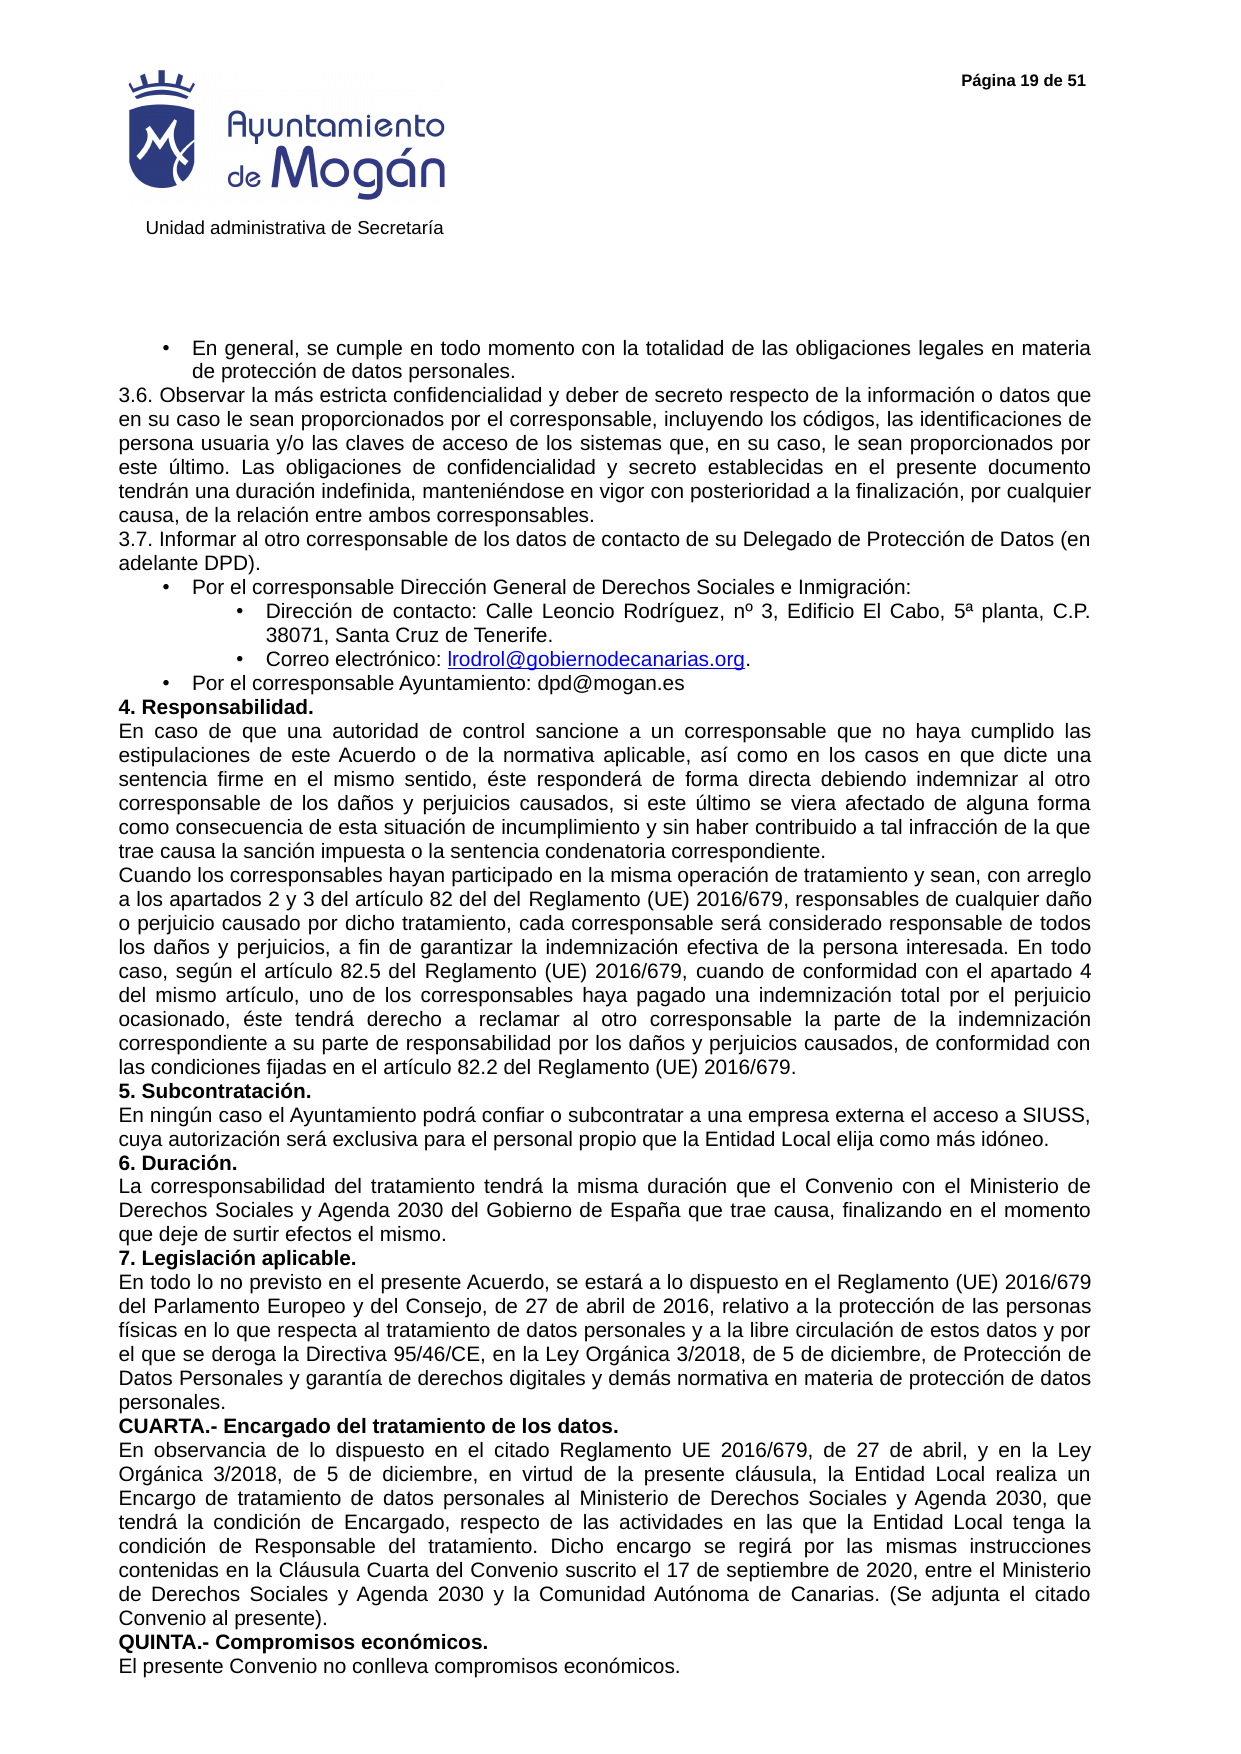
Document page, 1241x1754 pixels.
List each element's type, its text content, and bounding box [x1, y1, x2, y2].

list Por el corresponsable Ayuntamiento: dpd@mogan.es [162, 671, 1092, 695]
text 3.6. Observar la más estricta confidencialidad y deber de secreto respecto de la información o datos que en su caso le sean proporcionados por el corresponsable, incluyendo los códigos, las identificaciones de persona usuaria y/o las claves de acceso de los sistemas que, en su caso, le sean proporcionados por este último. Las obligaciones de confidencialidad y secreto establecidas en el presente documento tendrán una duración indefinida, manteniéndose en vigor con posterioridad a la finalización, por cualquier causa, de la relación entre ambos corresponsables. [118, 383, 1092, 527]
text 6. Duración. [118, 1150, 1092, 1174]
text En caso de que una autoridad de control sancione a un corresponsable que no haya cumplido las estipulaciones de este Acuerdo o de la normativa aplicable, así como en los casos en que dicte una sentencia firme en el mismo sentido, éste responderá de forma directa debiendo indemnizar al otro corresponsable de los daños y perjuicios causados, si este último se viera afectado de alguna forma como consecuencia de esta situación de incumplimiento y sin haber contribuido a tal infracción de la que trae causa la sanción impuesta o la sentencia condenatoria correspondiente. [118, 719, 1092, 863]
list Dirección de contacto: Calle Leoncio Rodríguez, nº 3, Edificio El Cabo, 5ª planta, C.P. 38071, Santa Cruz de Tenerife. [236, 599, 1092, 647]
text 4. Responsabilidad. [118, 695, 1092, 719]
text Cuando los corresponsables hayan participado en la misma operación de tratamiento y sean, con arreglo a los apartados 2 y 3 del artículo 82 del del Reglamento (UE) 2016/679, responsables de cualquier daño o perjuicio causado por dicho tratamiento, cada corresponsable será considerado responsable de todos los daños y perjuicios, a fin de garantizar la indemnización efectiva de la persona interesada. En todo caso, según el artículo 82.5 del Reglamento (UE) 2016/679, cuando de conformidad con el apartado 4 del mismo artículo, uno de los corresponsables haya pagado una indemnización total por el perjuicio ocasionado, éste tendrá derecho a reclamar al otro corresponsable la parte de la indemnización correspondiente a su parte de responsabilidad por los daños y perjuicios causados, de conformidad con las condiciones fijadas en el artículo 82.2 del Reglamento (UE) 2016/679. [118, 863, 1092, 1078]
list Correo electrónico: lrodrol@gobiernodecanarias.org. [236, 647, 1092, 671]
text En ningún caso el Ayuntamiento podrá confiar o subcontratar a una empresa externa el acceso a SIUSS, cuya autorización será exclusiva para el personal propio que la Entidad Local elija como más idóneo. [118, 1102, 1092, 1150]
text En todo lo no previsto en el presente Acuerdo, se estará a lo dispuesto en el Reglamento (UE) 2016/679 del Parlamento Europeo y del Consejo, de 27 de abril de 2016, relativo a la protección de las personas físicas en lo que respecta al tratamiento de datos personales y a la libre circulación de estos datos y por el que se deroga la Directiva 95/46/CE, en la Ley Orgánica 3/2018, de 5 de diciembre, de Protección de Datos Personales y garantía de derechos digitales y demás normativa en materia de protección de datos personales. [118, 1270, 1092, 1414]
text 5. Subcontratación. [118, 1078, 1092, 1102]
list Por el corresponsable Dirección General de Derechos Sociales e Inmigración: [162, 575, 1092, 599]
list En general, se cumple en todo momento con la totalidad de las obligaciones legales en materia de protección de datos personales. [162, 335, 1092, 383]
text 3.7. Informar al otro corresponsable de los datos de contacto de su Delegado de Protección de Datos (en adelante DPD). [118, 527, 1092, 575]
text CUARTA.- Encargado del tratamiento de los datos. [118, 1414, 1092, 1438]
text El presente Convenio no conlleva compromisos económicos. [118, 1653, 1092, 1677]
text 7. Legislación aplicable. [118, 1246, 1092, 1270]
text En observancia de lo dispuesto en el citado Reglamento UE 2016/679, de 27 de abril, y en la Ley Orgánica 3/2018, de 5 de diciembre, en virtud de la presente cláusula, la Entidad Local realiza un Encargo de tratamiento de datos personales al Ministerio de Derechos Sociales y Agenda 2030, que tendrá la condición de Encargado, respecto de las actividades en las que la Entidad Local tenga la condición de Responsable del tratamiento. Dicho encargo se regirá por las mismas instrucciones contenidas en la Cláusula Cuarta del Convenio suscrito el 17 de septiembre de 2020, entre el Ministerio de Derechos Sociales y Agenda 2030 y la Comunidad Autónoma de Canarias. (Se adjunta el citado Convenio al presente). [118, 1438, 1092, 1629]
picture [128, 70, 445, 206]
text La corresponsabilidad del tratamiento tendrá la misma duración que el Convenio con el Ministerio de Derechos Sociales y Agenda 2030 del Gobierno de España que trae causa, finalizando en el momento que deje de surtir efectos el mismo. [118, 1174, 1092, 1246]
text QUINTA.- Compromisos económicos. [118, 1629, 1092, 1653]
